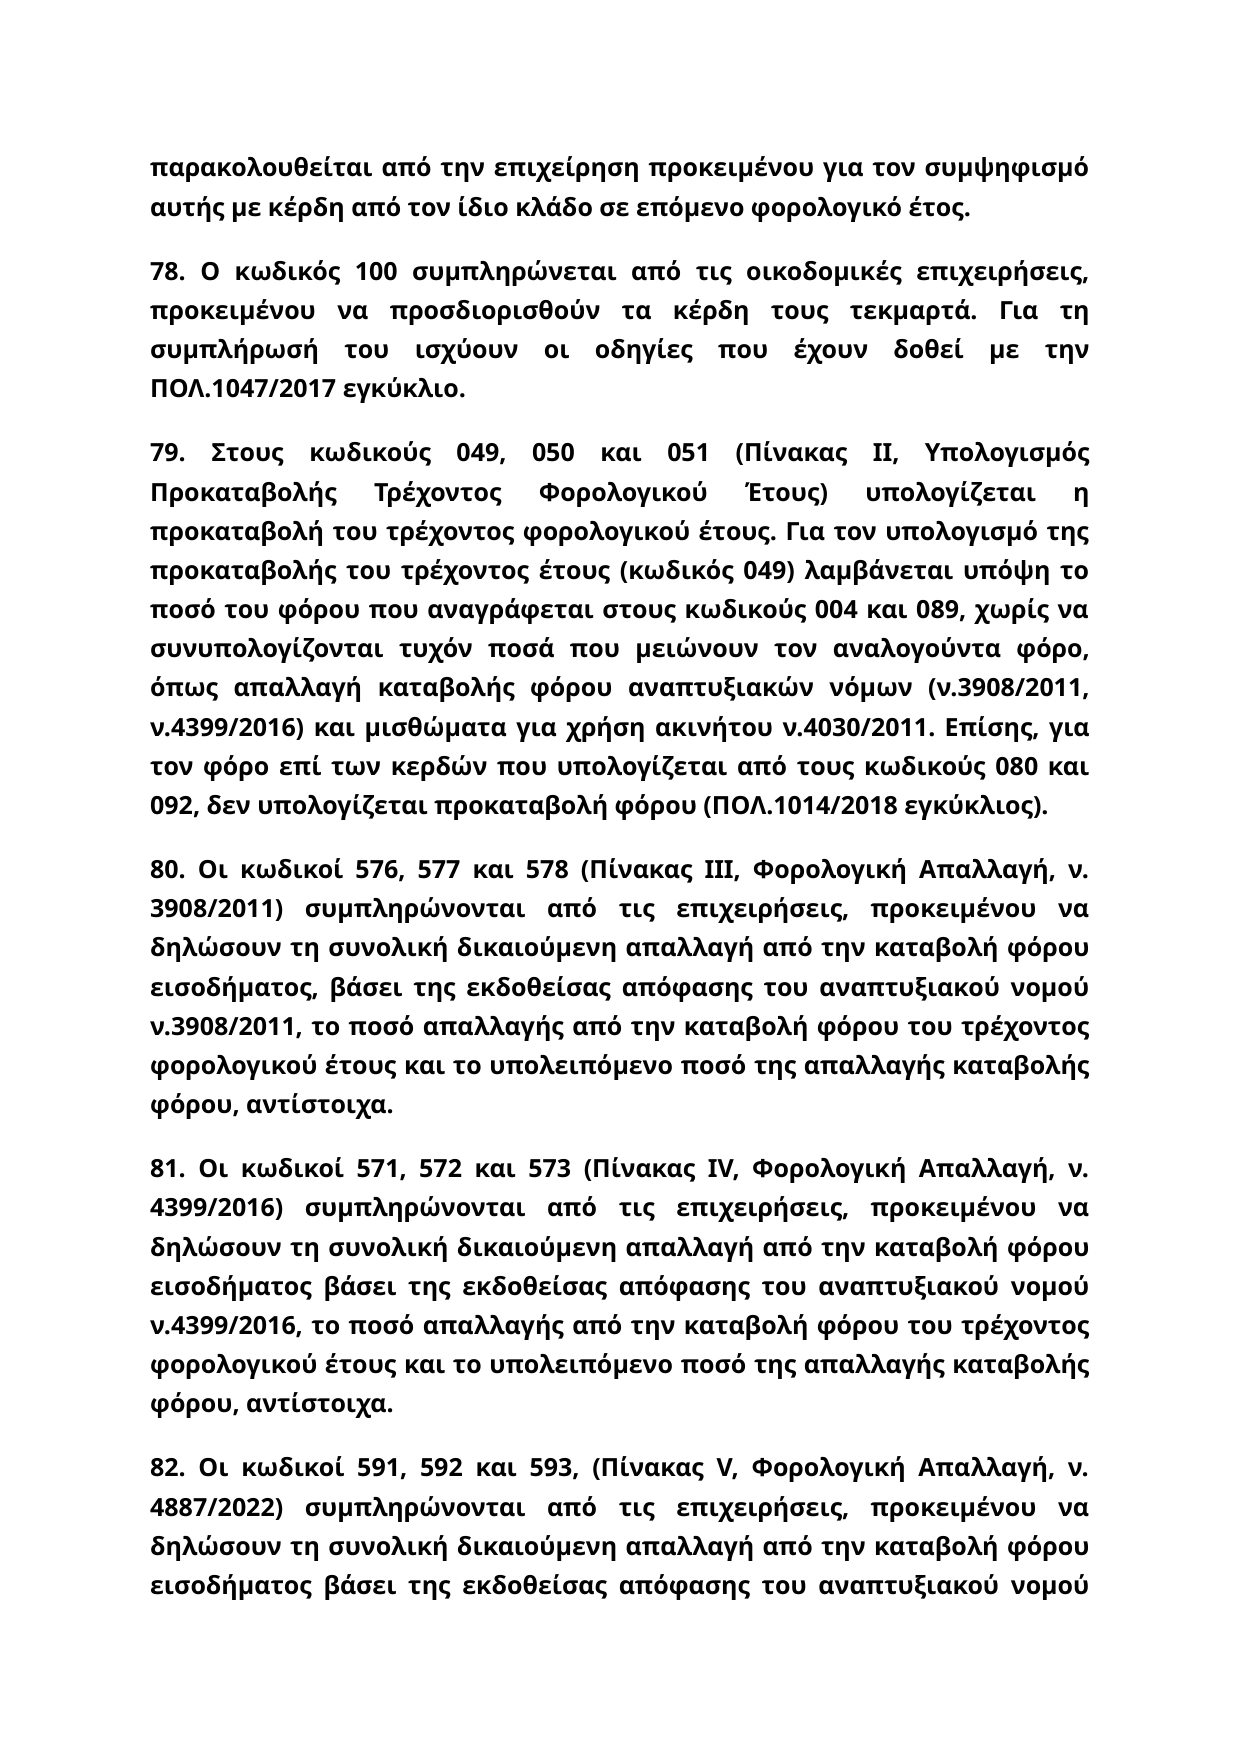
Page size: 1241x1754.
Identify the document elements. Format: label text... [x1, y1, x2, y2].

text 78. Ο κωδικός 100 συμπληρώνεται από τις οικοδομικές επιχειρήσεις, προκειμένου να προσδιορισθούν τα κέρδη τους τεκμαρτά. Για τη συμπλήρωσή του ισχύουν οι οδηγίες που έχουν δοθεί με την ΠΟΛ.1047/2017 εγκύκλιο. [150, 253, 1090, 405]
text 82. Οι κωδικοί 591, 592 και 593, (Πίνακας V, Φορολογική Απαλλαγή, ν. 4887/2022) συμπληρώνονται από τις επιχειρήσεις, προκειμένου να δηλώσουν τη συνολική δικαιούμενη απαλλαγή από την καταβολή φόρου εισοδήματος βάσει της εκδοθείσας απόφασης του αναπτυξιακού νομού [150, 1450, 1090, 1602]
text παρακολουθείται από την επιχείρηση προκειμένου για τον συμψηφισμό αυτής με κέρδη από τον ίδιο κλάδο σε επόμενο φορολογικό έτος. [150, 150, 1090, 223]
text 81. Οι κωδικοί 571, 572 και 573 (Πίνακας ΙV, Φορολογική Απαλλαγή, ν. 4399/2016) συμπληρώνονται από τις επιχειρήσεις, προκειμένου να δηλώσουν τη συνολική δικαιούμενη απαλλαγή από την καταβολή φόρου εισοδήματος βάσει της εκδοθείσας απόφασης του αναπτυξιακού νομού ν.4399/2016, το ποσό απαλλαγής από την καταβολή φόρου του τρέχοντος φορολογικού έτους και το υπολειπόμενο ποσό της απαλλαγής καταβολής φόρου, αντίστοιχα. [150, 1151, 1090, 1420]
text 80. Οι κωδικοί 576, 577 και 578 (Πίνακας IΙΙ, Φορολογική Απαλλαγή, ν. 3908/2011) συμπληρώνονται από τις επιχειρήσεις, προκειμένου να δηλώσουν τη συνολική δικαιούμενη απαλλαγή από την καταβολή φόρου εισοδήματος, βάσει της εκδοθείσας απόφασης του αναπτυξιακού νομού ν.3908/2011, το ποσό απαλλαγής από την καταβολή φόρου του τρέχοντος φορολογικού έτους και το υπολειπόμενο ποσό της απαλλαγής καταβολής φόρου, αντίστοιχα. [150, 852, 1090, 1121]
text 79. Στους κωδικούς 049, 050 και 051 (Πίνακας ΙΙ, Υπολογισμός Προκαταβολής Τρέχοντος Φορολογικού Έτους) υπολογίζεται η προκαταβολή του τρέχοντος φορολογικού έτους. Για τον υπολογισμό της προκαταβολής του τρέχοντος έτους (κωδικός 049) λαμβάνεται υπόψη το ποσό του φόρου που αναγράφεται στους κωδικούς 004 και 089, χωρίς να συνυπολογίζονται τυχόν ποσά που μειώνουν τον αναλογούντα φόρο, όπως απαλλαγή καταβολής φόρου αναπτυξιακών νόμων (ν.3908/2011, ν.4399/2016) και μισθώματα για χρήση ακινήτου ν.4030/2011. Επίσης, για τον φόρο επί των κερδών που υπολογίζεται από τους κωδικούς 080 και 092, δεν υπολογίζεται προκαταβολή φόρου (ΠΟΛ.1014/2018 εγκύκλιος). [150, 435, 1090, 822]
